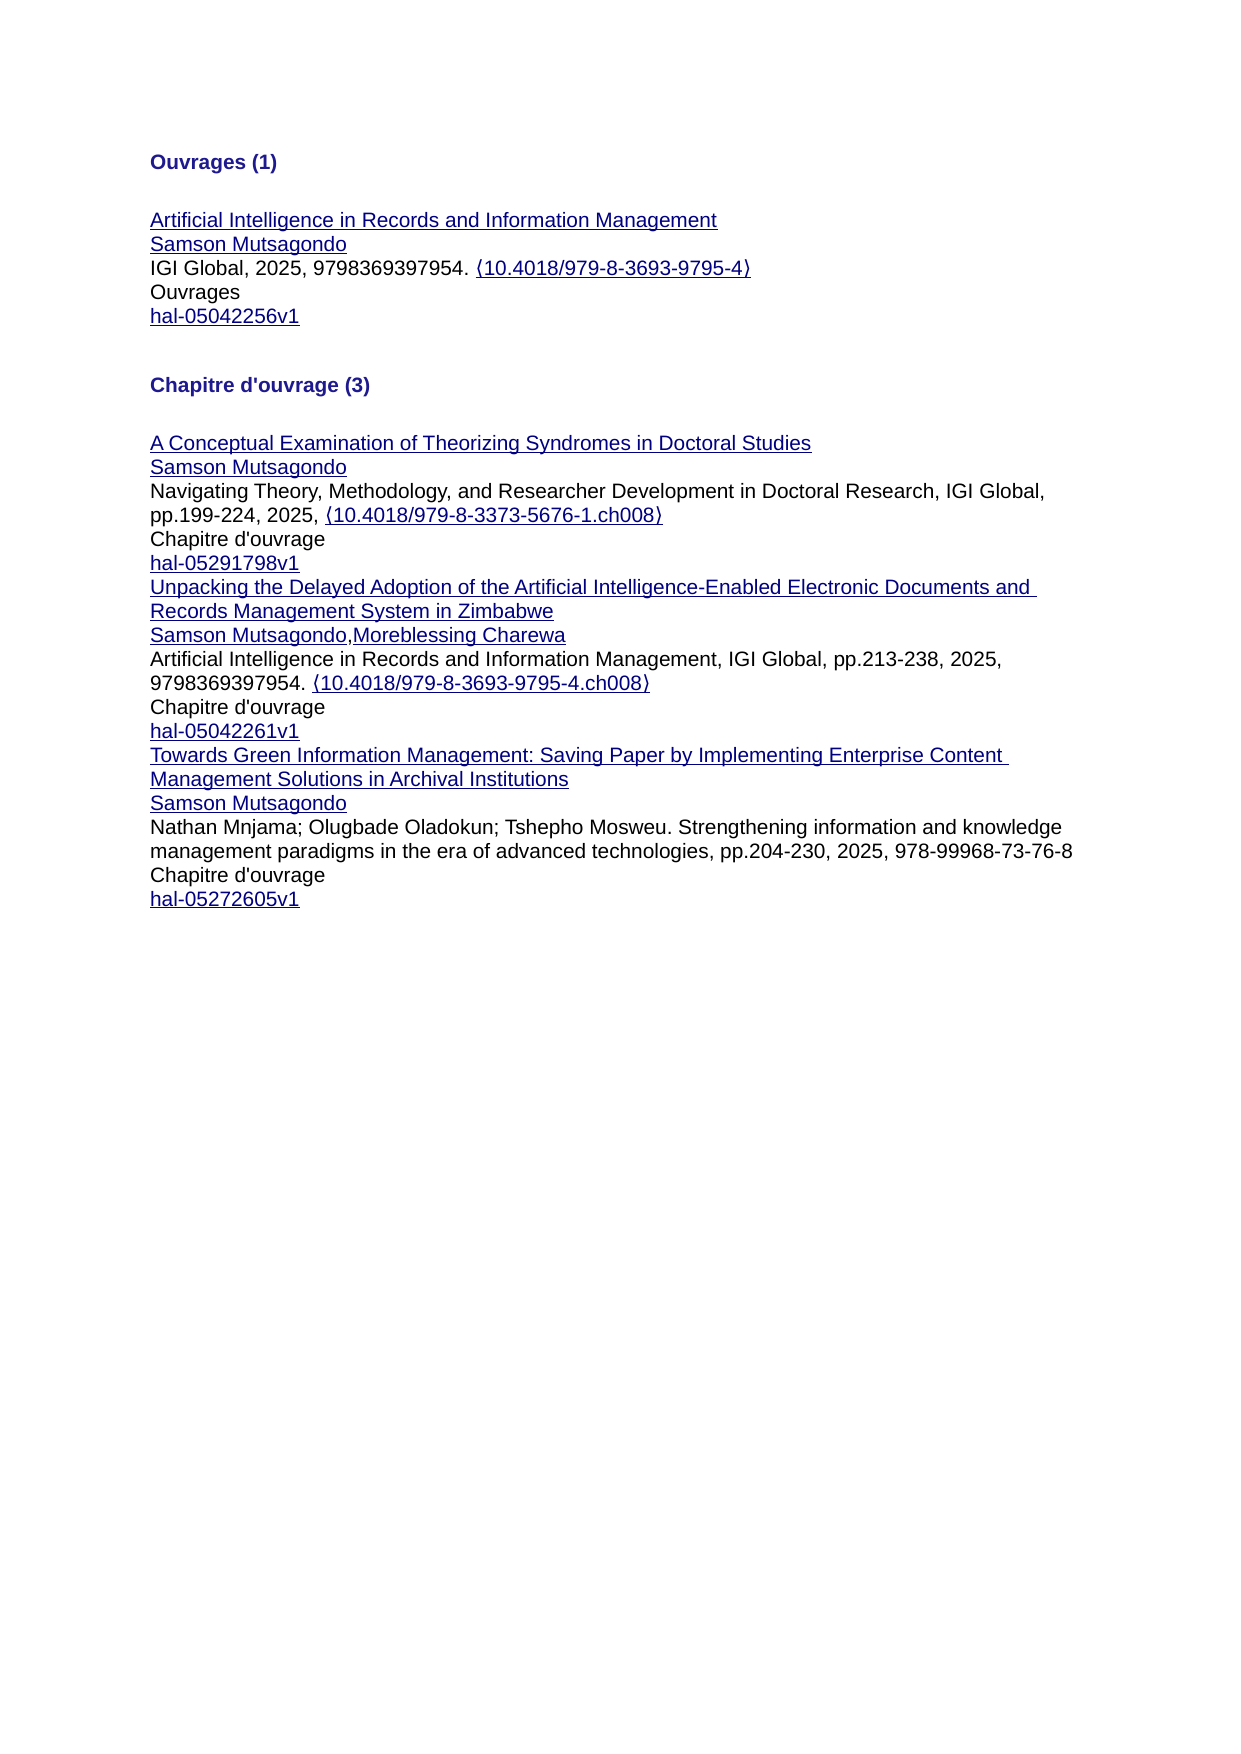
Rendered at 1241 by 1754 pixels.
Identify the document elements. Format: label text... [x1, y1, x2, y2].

subtitle Chapitre d'ouvrage (3) [150, 373, 1090, 397]
subtitle Ouvrages (1) [150, 150, 1090, 174]
table_header A Conceptual Examination of Theorizing Syndromes in Doctoral Studies Samson Mutsagondo Navigating Theory, Methodology, and Researcher Development in Doctoral Research, IGI Global, pp.199-224, 2025, ⟨10.4018/979-8-3373-5676-1.ch008⟩ Chapitre d'ouvrage hal-05291798v1 [150, 431, 1090, 575]
table_cell Unpacking the Delayed Adoption of the Artificial Intelligence-Enabled Electronic Documents and Records Management System in Zimbabwe Samson Mutsagondo,Moreblessing Charewa Artificial Intelligence in Records and Information Management, IGI Global, pp.213-238, 2025, 9798369397954. ⟨10.4018/979-8-3693-9795-4.ch008⟩ Chapitre d'ouvrage hal-05042261v1 [150, 575, 1090, 743]
table_cell Towards Green Information Management: Saving Paper by Implementing Enterprise Content Management Solutions in Archival Institutions Samson Mutsagondo Nathan Mnjama; Olugbade Oladokun; Tshepho Mosweu. Strengthening information and knowledge management paradigms in the era of advanced technologies, pp.204-230, 2025, 978-99968-73-76-8 Chapitre d'ouvrage hal-05272605v1 [150, 743, 1090, 910]
table_header Artificial Intelligence in Records and Information Management Samson Mutsagondo IGI Global, 2025, 9798369397954. ⟨10.4018/979-8-3693-9795-4⟩ Ouvrages hal-05042256v1 [150, 208, 1090, 328]
